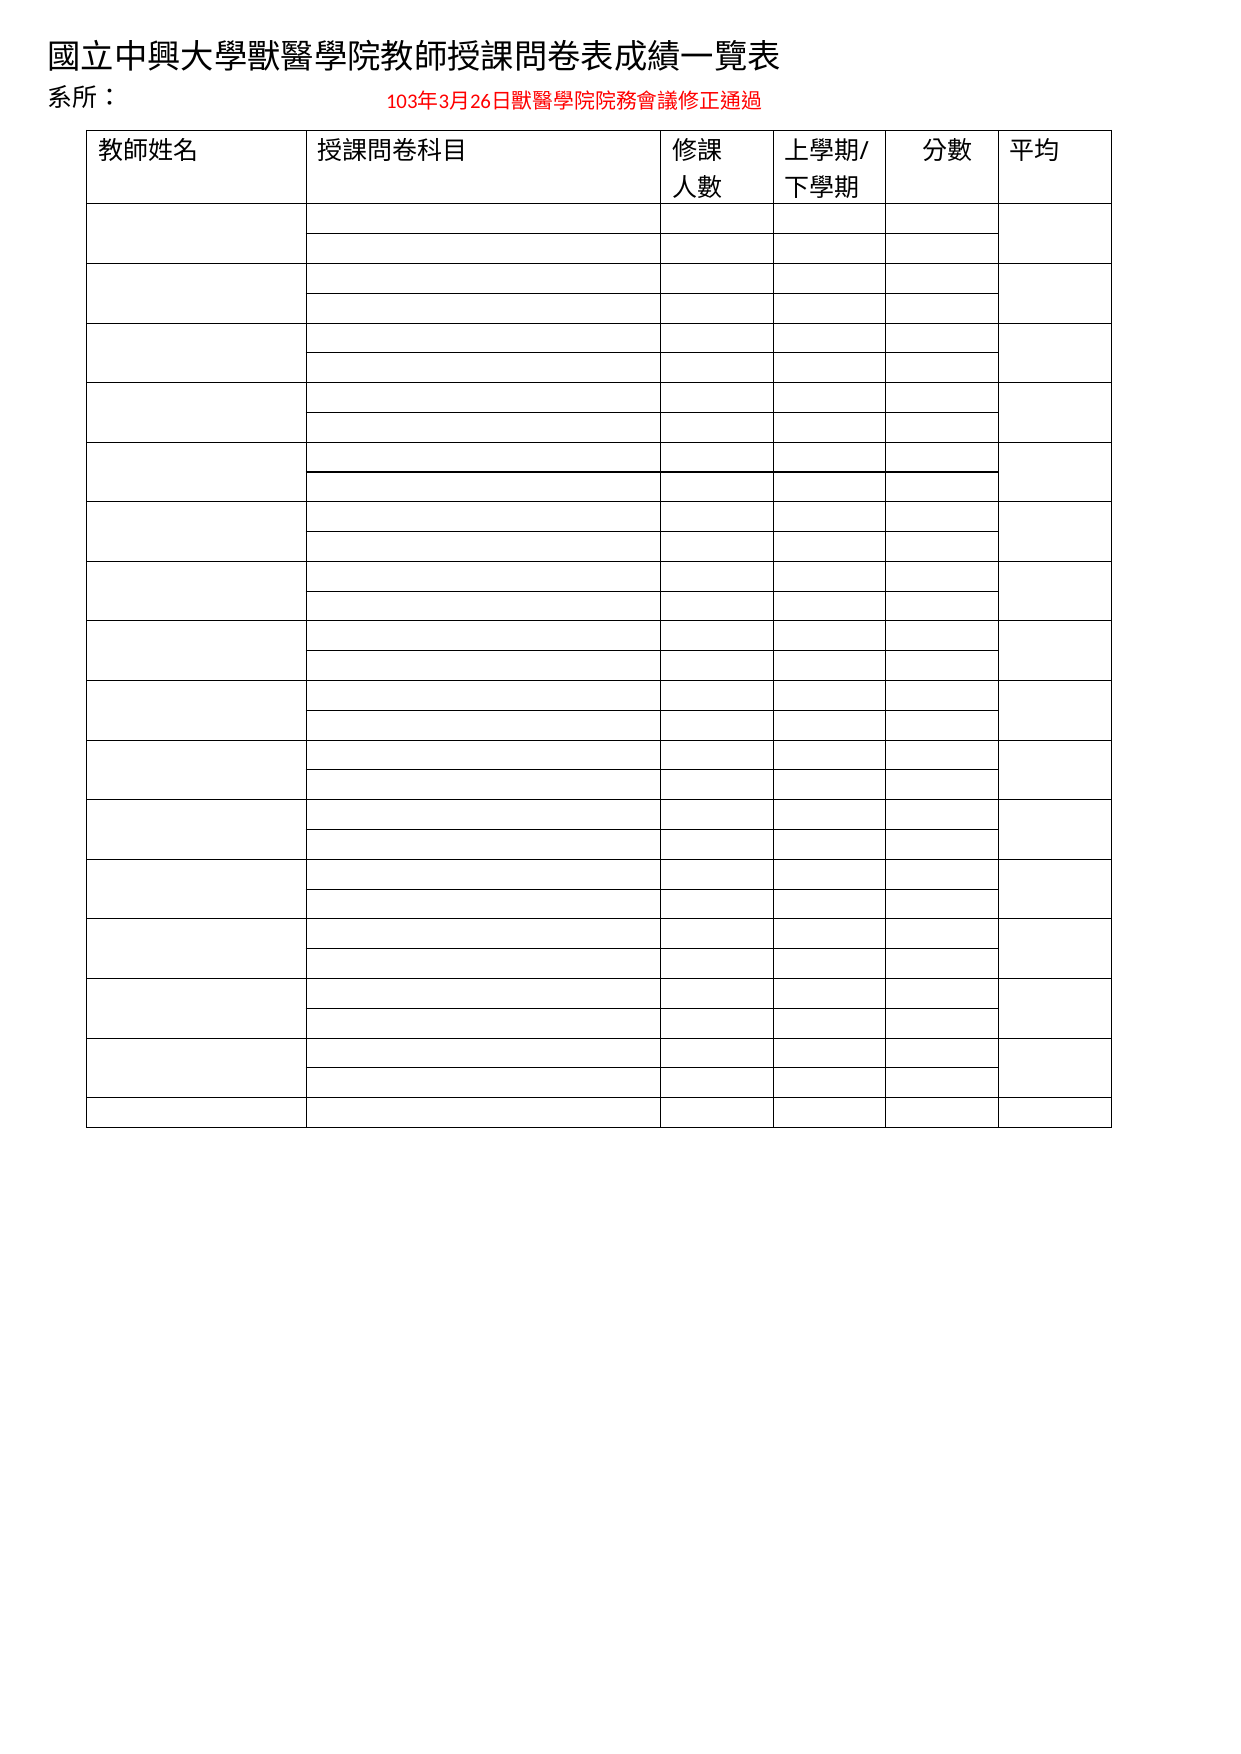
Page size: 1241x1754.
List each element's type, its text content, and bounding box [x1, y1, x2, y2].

table_cell [774, 1098, 885, 1127]
table_cell [307, 681, 660, 710]
table_cell [886, 1009, 998, 1037]
table_cell [661, 532, 773, 561]
table_cell [307, 741, 660, 769]
text 系所： 103年3月26日獸醫學院院務會議修正通過 [47, 78, 1137, 114]
table_cell [774, 592, 885, 620]
table_cell [87, 1039, 306, 1097]
table_header 分數 [886, 131, 998, 203]
table_cell [886, 383, 998, 412]
table_cell [661, 562, 773, 591]
table_cell [999, 443, 1111, 501]
table_cell [661, 860, 773, 888]
table_cell [661, 443, 773, 471]
table_cell [886, 621, 998, 650]
table_cell [774, 473, 885, 501]
table_cell [886, 979, 998, 1008]
table_cell [999, 1098, 1111, 1127]
table_cell [87, 264, 306, 322]
table_cell [774, 890, 885, 918]
table_cell [661, 919, 773, 948]
table_cell [886, 532, 998, 561]
table_header 授課問卷科目 [307, 131, 660, 203]
table_cell [774, 234, 885, 263]
table_cell [87, 800, 306, 859]
table_cell [886, 234, 998, 263]
table_cell [774, 681, 885, 710]
table_cell [87, 741, 306, 799]
table_cell [87, 681, 306, 739]
table_cell [774, 502, 885, 531]
table_cell [307, 890, 660, 918]
table_cell [774, 770, 885, 799]
table_cell [661, 681, 773, 710]
table_cell [886, 860, 998, 888]
table_cell [661, 1098, 773, 1127]
table_cell [307, 353, 660, 382]
table_cell [886, 919, 998, 948]
table_cell [307, 1039, 660, 1067]
table_cell [774, 711, 885, 739]
table_cell [87, 443, 306, 501]
table_cell [774, 621, 885, 650]
table_cell [999, 204, 1111, 263]
table_cell [661, 979, 773, 1008]
table_cell [307, 383, 660, 412]
table_cell [774, 830, 885, 859]
table_cell [87, 383, 306, 442]
table_cell [661, 621, 773, 650]
table_cell [661, 890, 773, 918]
table_cell [87, 860, 306, 918]
table_cell [87, 502, 306, 561]
table_cell [999, 562, 1111, 620]
table_cell [661, 651, 773, 680]
table_cell [999, 860, 1111, 918]
table_cell [307, 264, 660, 293]
table_cell [774, 324, 885, 352]
table_cell [774, 383, 885, 412]
table_cell [886, 473, 998, 501]
table_cell [886, 890, 998, 918]
table_cell [307, 324, 660, 352]
table_cell [886, 1039, 998, 1067]
table_cell [661, 1009, 773, 1037]
table_cell [661, 264, 773, 293]
table_cell [307, 532, 660, 561]
table_cell [886, 264, 998, 293]
table_cell [886, 1098, 998, 1127]
table_cell [774, 1039, 885, 1067]
table_cell [999, 800, 1111, 859]
table_cell [661, 830, 773, 859]
table_cell [886, 1068, 998, 1097]
table_cell [774, 413, 885, 442]
table_cell [774, 1009, 885, 1037]
table_cell [87, 562, 306, 620]
table_cell [661, 383, 773, 412]
table_cell [774, 741, 885, 769]
table_cell [661, 473, 773, 501]
table_cell [661, 741, 773, 769]
table_cell [307, 621, 660, 650]
table_cell [87, 204, 306, 263]
table_cell [886, 413, 998, 442]
table_cell [661, 800, 773, 829]
table_cell [307, 413, 660, 442]
table_cell [999, 621, 1111, 680]
table_cell [886, 949, 998, 978]
table_cell [661, 1068, 773, 1097]
table_header 平均 [999, 131, 1111, 203]
table_cell [307, 711, 660, 739]
table_cell [774, 204, 885, 233]
table_cell [661, 204, 773, 233]
table_cell [886, 830, 998, 859]
table_cell [307, 1098, 660, 1127]
text 國立中興大學獸醫學院教師授課問卷表成績一覽表 [47, 29, 1137, 78]
table_cell [661, 770, 773, 799]
table_cell [307, 770, 660, 799]
table_cell [886, 741, 998, 769]
table_cell [774, 919, 885, 948]
table_cell [774, 562, 885, 591]
table_cell [886, 353, 998, 382]
table_cell [307, 294, 660, 322]
table_cell [307, 830, 660, 859]
table_cell [999, 502, 1111, 561]
table_cell [87, 324, 306, 382]
table_cell [307, 592, 660, 620]
table_cell [999, 383, 1111, 442]
table_cell [307, 1068, 660, 1097]
table_cell [307, 949, 660, 978]
table_cell [886, 711, 998, 739]
table_cell [307, 979, 660, 1008]
table_cell [774, 1068, 885, 1097]
table_cell [307, 651, 660, 680]
table_cell [886, 651, 998, 680]
table_header 上學期/下學期 [774, 131, 885, 203]
table_cell [999, 264, 1111, 322]
table_cell [307, 800, 660, 829]
table_cell [886, 562, 998, 591]
table_cell [999, 1039, 1111, 1097]
table_cell [774, 532, 885, 561]
table_cell [661, 234, 773, 263]
table_cell [307, 443, 660, 471]
table_cell [307, 204, 660, 233]
table_cell [999, 324, 1111, 382]
table_cell [886, 681, 998, 710]
table_cell [774, 860, 885, 888]
table_cell [774, 443, 885, 471]
table_cell [307, 502, 660, 531]
table_cell [307, 562, 660, 591]
table_cell [774, 979, 885, 1008]
table_cell [774, 294, 885, 322]
table_cell [886, 800, 998, 829]
table_cell [661, 502, 773, 531]
table_header 修課 人數 [661, 131, 773, 203]
table_cell [661, 353, 773, 382]
table_cell [661, 294, 773, 322]
table_cell [661, 949, 773, 978]
table_cell [307, 860, 660, 888]
table_cell [87, 919, 306, 978]
table_cell [774, 651, 885, 680]
table_cell [886, 592, 998, 620]
table_cell [774, 353, 885, 382]
table_cell [661, 413, 773, 442]
table_cell [999, 919, 1111, 978]
table_cell [886, 770, 998, 799]
table_cell [774, 800, 885, 829]
table_cell [307, 1009, 660, 1037]
table_cell [774, 949, 885, 978]
table_header 教師姓名 [87, 131, 306, 203]
table_cell [886, 443, 998, 471]
table_cell [886, 502, 998, 531]
table_cell [307, 919, 660, 948]
table_cell [886, 324, 998, 352]
table_cell [999, 741, 1111, 799]
table_cell [886, 204, 998, 233]
table_cell [87, 979, 306, 1037]
table_cell [661, 711, 773, 739]
table_cell [661, 324, 773, 352]
table_cell [886, 294, 998, 322]
table_cell [661, 1039, 773, 1067]
table_cell [87, 1098, 306, 1127]
table_cell [661, 592, 773, 620]
table_cell [999, 681, 1111, 739]
table_cell [307, 234, 660, 263]
table_cell [999, 979, 1111, 1037]
table_cell [87, 621, 306, 680]
table_cell [774, 264, 885, 293]
table_cell [307, 473, 660, 501]
